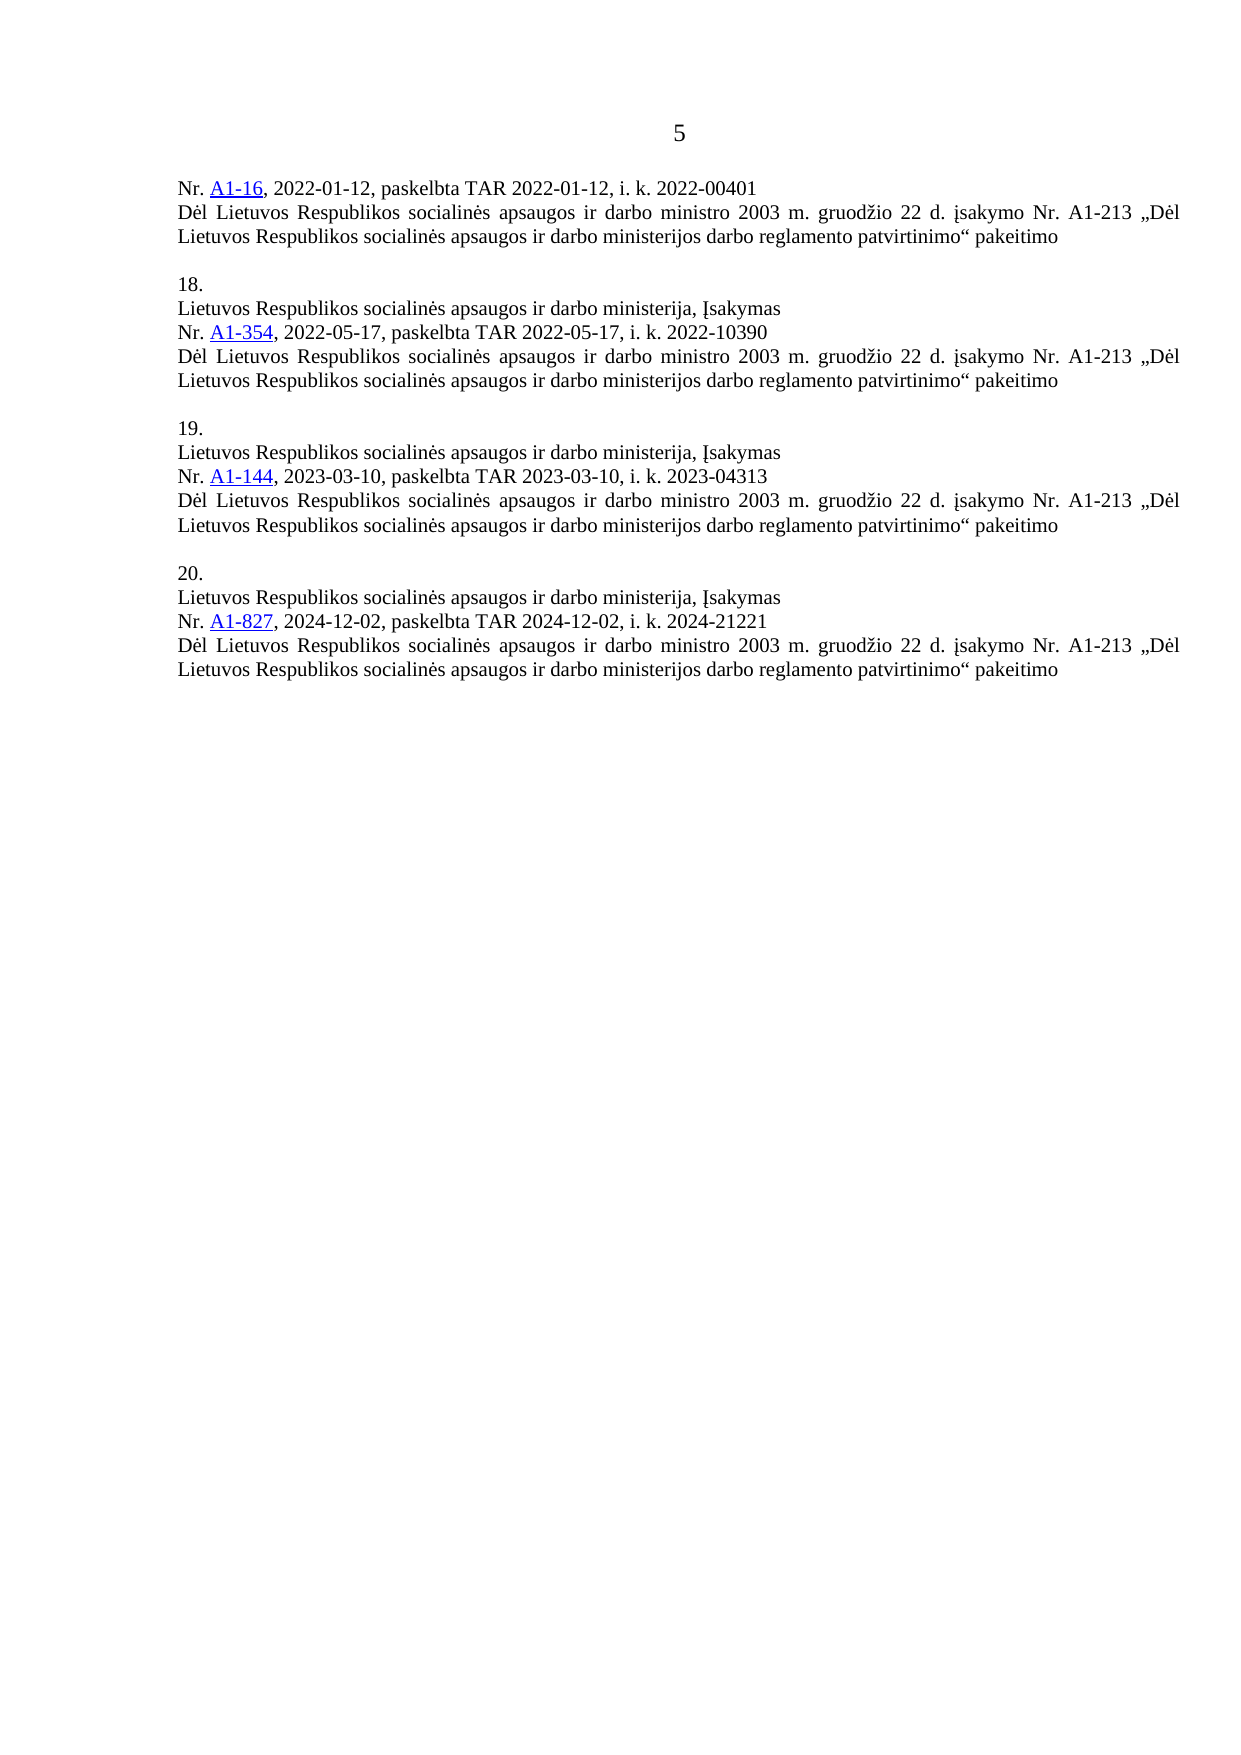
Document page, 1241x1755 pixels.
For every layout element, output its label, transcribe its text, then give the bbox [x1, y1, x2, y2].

text Dėl Lietuvos Respublikos socialinės apsaugos ir darbo ministro 2003 m. gruodžio 22 d. įsakymo Nr. A1-213 „Dėl Lietuvos Respublikos socialinės apsaugos ir darbo ministerijos darbo reglamento patvirtinimo“ pakeitimo [177, 200, 1181, 248]
text Nr. A1-144, 2023-03-10, paskelbta TAR 2023-03-10, i. k. 2023-04313 [177, 464, 1181, 488]
text 18. [177, 272, 1181, 296]
text Nr. A1-354, 2022-05-17, paskelbta TAR 2022-05-17, i. k. 2022-10390 [177, 320, 1181, 344]
text Lietuvos Respublikos socialinės apsaugos ir darbo ministerija, Įsakymas [177, 585, 1181, 609]
text Lietuvos Respublikos socialinės apsaugos ir darbo ministerija, Įsakymas [177, 440, 1181, 464]
text Nr. A1-827, 2024-12-02, paskelbta TAR 2024-12-02, i. k. 2024-21221 [177, 609, 1181, 633]
text 19. [177, 416, 1181, 440]
text Nr. A1-16, 2022-01-12, paskelbta TAR 2022-01-12, i. k. 2022-00401 [177, 176, 1181, 200]
text Dėl Lietuvos Respublikos socialinės apsaugos ir darbo ministro 2003 m. gruodžio 22 d. įsakymo Nr. A1-213 „Dėl Lietuvos Respublikos socialinės apsaugos ir darbo ministerijos darbo reglamento patvirtinimo“ pakeitimo [177, 344, 1181, 392]
text Dėl Lietuvos Respublikos socialinės apsaugos ir darbo ministro 2003 m. gruodžio 22 d. įsakymo Nr. A1-213 „Dėl Lietuvos Respublikos socialinės apsaugos ir darbo ministerijos darbo reglamento patvirtinimo“ pakeitimo [177, 488, 1181, 537]
text 20. [177, 561, 1181, 585]
text Dėl Lietuvos Respublikos socialinės apsaugos ir darbo ministro 2003 m. gruodžio 22 d. įsakymo Nr. A1-213 „Dėl Lietuvos Respublikos socialinės apsaugos ir darbo ministerijos darbo reglamento patvirtinimo“ pakeitimo [177, 633, 1181, 681]
text Lietuvos Respublikos socialinės apsaugos ir darbo ministerija, Įsakymas [177, 296, 1181, 320]
